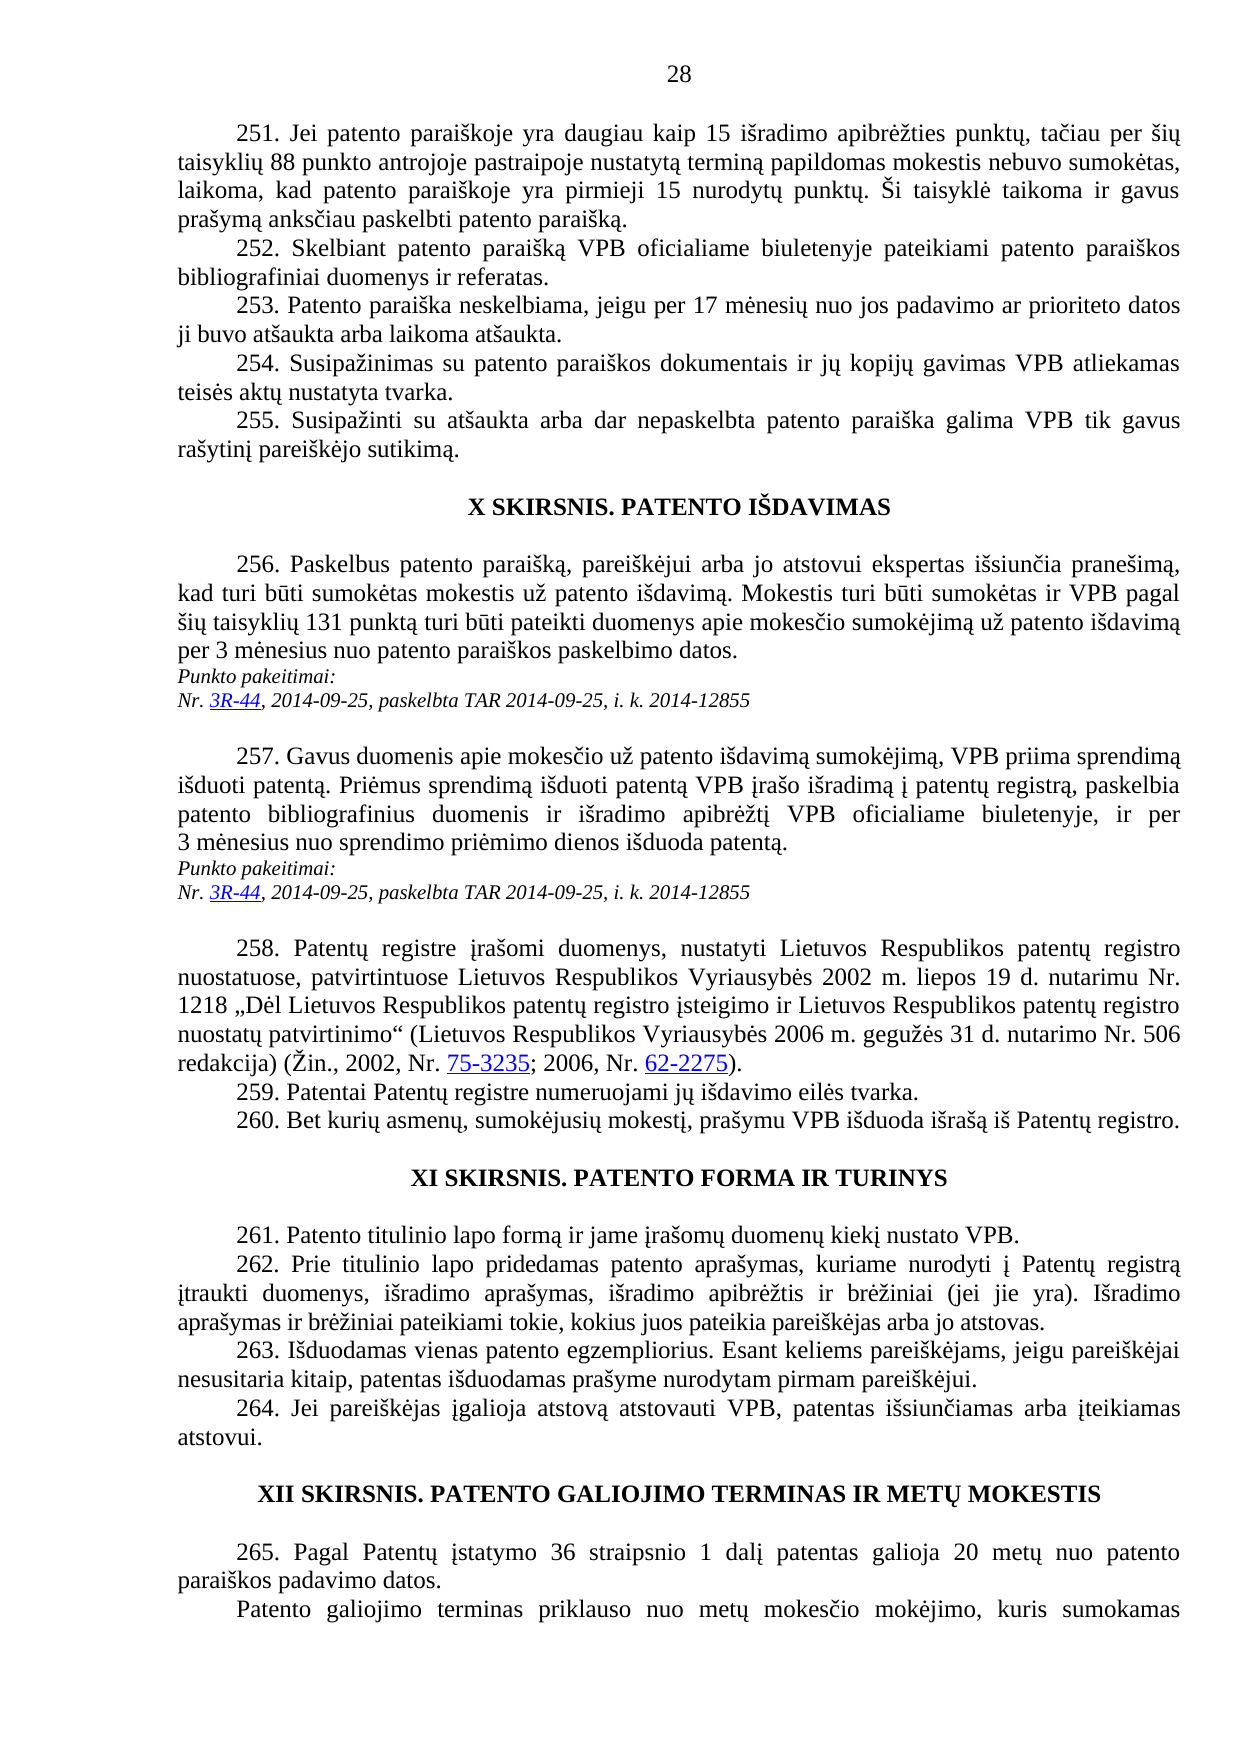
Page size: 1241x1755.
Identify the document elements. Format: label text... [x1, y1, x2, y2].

text 264. Jei pareiškėjas įgalioja atstovą atstovauti VPB, patentas išsiunčiamas arba įteikiamas atstovui. [177, 1393, 1181, 1451]
text XII SKIRSNIS. PATENTO GALIOJIMO TERMINAS IR METŲ MOKESTIS [177, 1479, 1181, 1508]
text 259. Patentai Patentų registre numeruojami jų išdavimo eilės tvarka. [177, 1077, 1181, 1106]
text 257. Gavus duomenis apie mokesčio už patento išdavimą sumokėjimą, VPB priima sprendimą išduoti patentą. Priėmus sprendimą išduoti patentą VPB įrašo išradimą į patentų registrą, paskelbia patento bibliografinius duomenis ir išradimo apibrėžtį VPB oficialiame biuletenyje, ir per 3 mėnesius nuo sprendimo priėmimo dienos išduoda patentą. [177, 741, 1181, 856]
text 258. Patentų registre įrašomi duomenys, nustatyti Lietuvos Respublikos patentų registro nuostatuose, patvirtintuose Lietuvos Respublikos Vyriausybės 2002 m. liepos 19 d. nutarimu Nr. 1218 „Dėl Lietuvos Respublikos patentų registro įsteigimo ir Lietuvos Respublikos patentų registro nuostatų patvirtinimo“ (Lietuvos Respublikos Vyriausybės 2006 m. gegužės 31 d. nutarimo Nr. 506 redakcija) (Žin., 2002, Nr. 75-3235; 2006, Nr. 62-2275). [177, 933, 1181, 1077]
text Patento galiojimo terminas priklauso nuo metų mokesčio mokėjimo, kuris sumokamas [177, 1594, 1181, 1623]
text 251. Jei patento paraiškoje yra daugiau kaip 15 išradimo apibrėžties punktų, tačiau per šių taisyklių 88 punkto antrojoje pastraipoje nustatytą terminą papildomas mokestis nebuvo sumokėtas, laikoma, kad patento paraiškoje yra pirmieji 15 nurodytų punktų. Ši taisyklė taikoma ir gavus prašymą anksčiau paskelbti patento paraišką. [177, 118, 1181, 233]
text 262. Prie titulinio lapo pridedamas patento aprašymas, kuriame nurodyti į Patentų registrą įtraukti duomenys, išradimo aprašymas, išradimo apibrėžtis ir brėžiniai (jei jie yra). Išradimo aprašymas ir brėžiniai pateikiami tokie, kokius juos pateikia pareiškėjas arba jo atstovas. [177, 1249, 1181, 1336]
text 256. Paskelbus patento paraišką, pareiškėjui arba jo atstovui ekspertas išsiunčia pranešimą, kad turi būti sumokėtas mokestis už patento išdavimą. Mokestis turi būti sumokėtas ir VPB pagal šių taisyklių 131 punktą turi būti pateikti duomenys apie mokesčio sumokėjimą už patento išdavimą per 3 mėnesius nuo patento paraiškos paskelbimo datos. [177, 549, 1181, 664]
text 252. Skelbiant patento paraišką VPB oficialiame biuletenyje pateikiami patento paraiškos bibliografiniai duomenys ir referatas. [177, 233, 1181, 291]
text 255. Susipažinti su atšaukta arba dar nepaskelbta patento paraiška galima VPB tik gavus rašytinį pareiškėjo sutikimą. [177, 406, 1181, 463]
text 265. Pagal Patentų įstatymo 36 straipsnio 1 dalį patentas galioja 20 metų nuo patento paraiškos padavimo datos. [177, 1537, 1181, 1594]
text 254. Susipažinimas su patento paraiškos dokumentais ir jų kopijų gavimas VPB atliekamas teisės aktų nustatyta tvarka. [177, 348, 1181, 406]
text 263. Išduodamas vienas patento egzempliorius. Esant keliems pareiškėjams, jeigu pareiškėjai nesusitaria kitaip, patentas išduodamas prašyme nurodytam pirmam pareiškėjui. [177, 1336, 1181, 1393]
text Punkto pakeitimai: [177, 856, 1181, 880]
text Punkto pakeitimai: [177, 664, 1181, 688]
text XI SKIRSNIS. PATENTO FORMA IR TURINYS [177, 1163, 1181, 1192]
text X SKIRSNIS. PATENTO IŠDAVIMAS [177, 492, 1181, 521]
text 253. Patento paraiška neskelbiama, jeigu per 17 mėnesių nuo jos padavimo ar prioriteto datos ji buvo atšaukta arba laikoma atšaukta. [177, 291, 1181, 348]
text 260. Bet kurių asmenų, sumokėjusių mokestį, prašymu VPB išduoda išrašą iš Patentų registro. [177, 1106, 1181, 1134]
text Nr. 3R-44, 2014-09-25, paskelbta TAR 2014-09-25, i. k. 2014-12855 [177, 880, 1181, 904]
text 261. Patento titulinio lapo formą ir jame įrašomų duomenų kiekį nustato VPB. [177, 1221, 1181, 1249]
text Nr. 3R-44, 2014-09-25, paskelbta TAR 2014-09-25, i. k. 2014-12855 [177, 688, 1181, 712]
